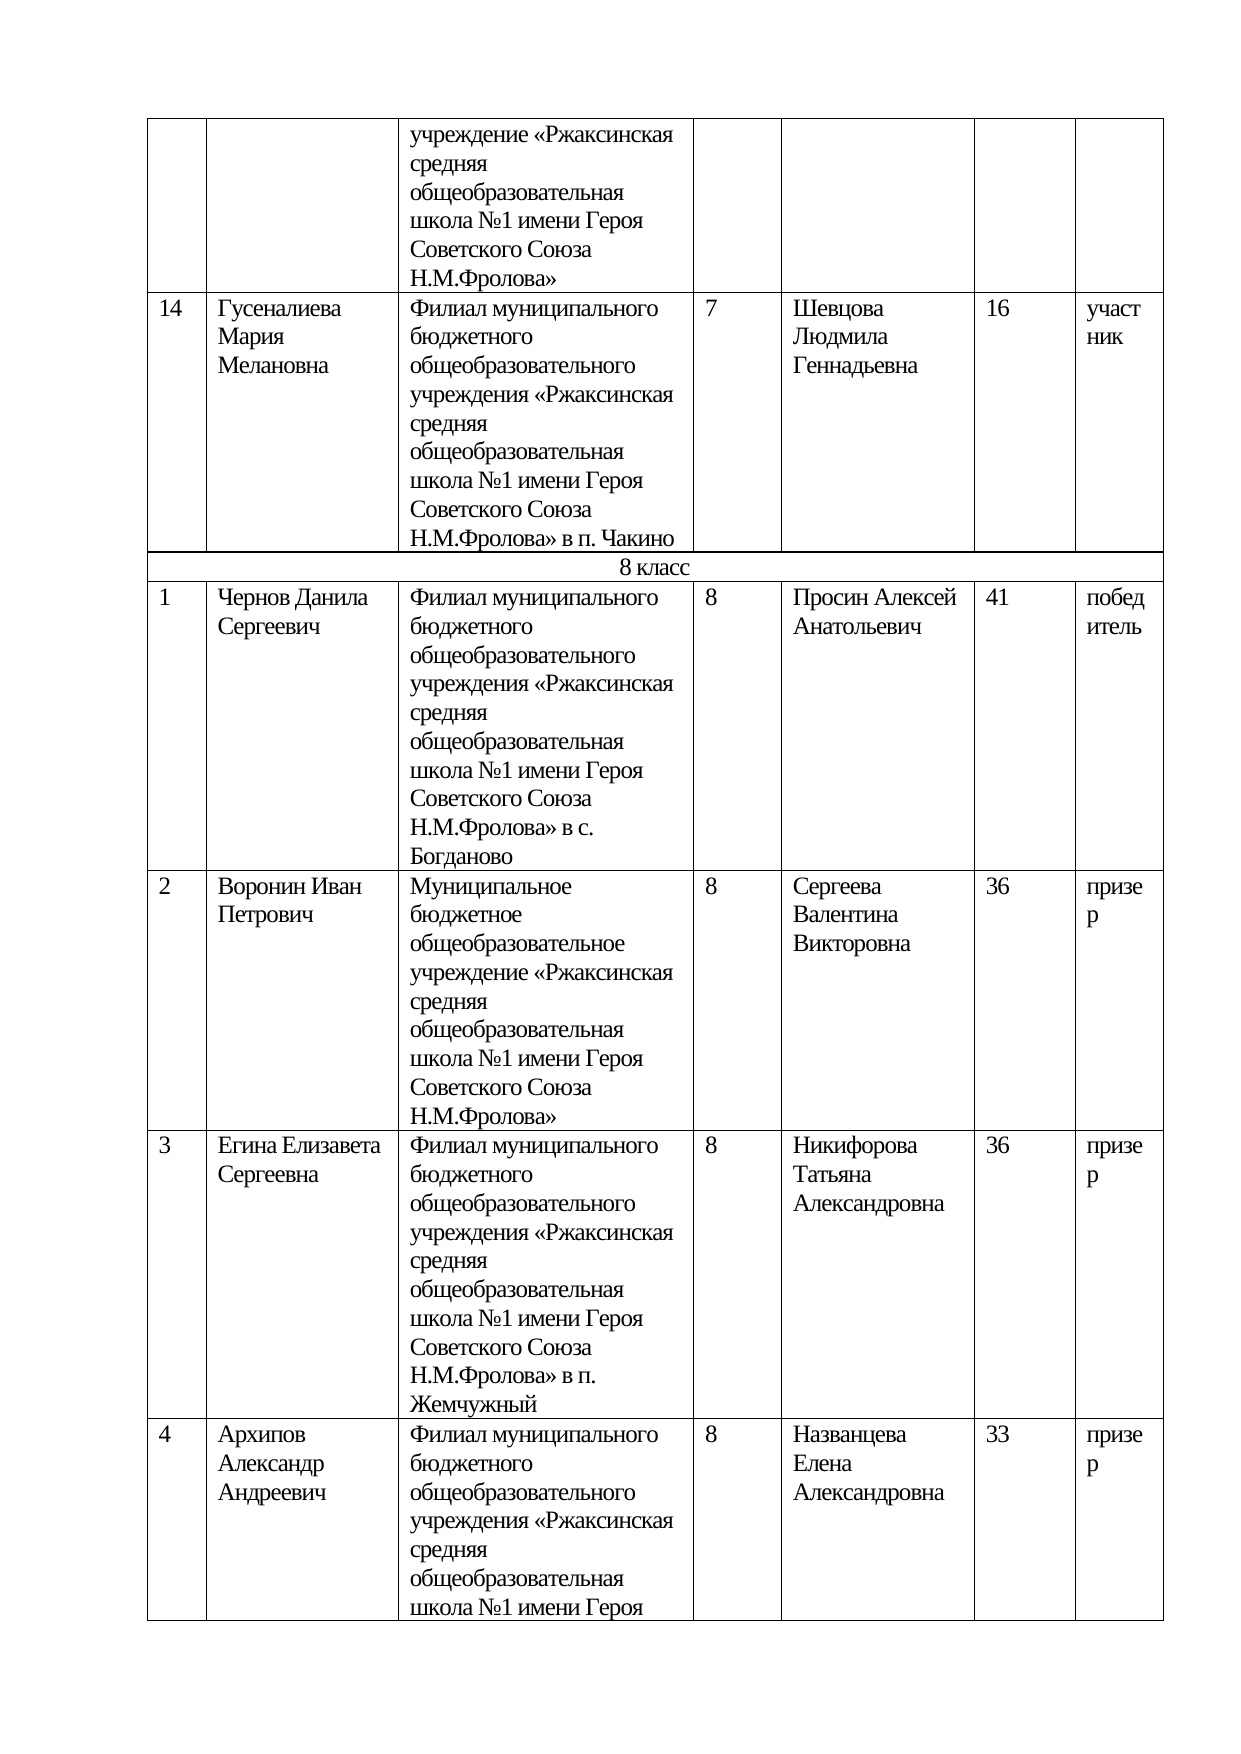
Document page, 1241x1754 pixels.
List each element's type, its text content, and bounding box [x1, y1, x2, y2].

table_cell [975, 119, 1075, 292]
table_cell [694, 119, 781, 292]
table_cell победитель [1076, 582, 1163, 870]
table_cell Сергеева Валентина Викторовна [782, 871, 974, 1129]
table_cell 36 [975, 871, 1075, 1129]
table_cell Муниципальное бюджетное общеобразовательное учреждение «Ржаксинская средняя общеобразовательная школа №1 имени Героя Советского Союза Н.М.Фролова» [399, 871, 693, 1129]
table_cell 14 [148, 293, 206, 551]
table_cell [207, 119, 398, 292]
table_cell Филиал муниципального бюджетного общеобразовательного учреждения «Ржаксинская средняя общеобразовательная школа №1 имени Героя Советского Союза Н.М.Фролова» в п. Жемчужный [399, 1131, 693, 1418]
table_cell Шевцова Людмила Геннадьевна [782, 293, 974, 551]
table_cell 1 [148, 582, 206, 870]
table_cell 8 класс [148, 553, 1163, 581]
table_cell Филиал муниципального бюджетного общеобразовательного учреждения «Ржаксинская средняя общеобразовательная школа №1 имени Героя [399, 1419, 693, 1620]
table_cell 8 [694, 871, 781, 1129]
table_cell 36 [975, 1131, 1075, 1418]
table_cell [1076, 119, 1163, 292]
table_cell Чернов Данила Сергеевич [207, 582, 398, 870]
table_cell 41 [975, 582, 1075, 870]
table_cell 8 [694, 1131, 781, 1418]
table_cell 8 [694, 582, 781, 870]
table_cell Филиал муниципального бюджетного общеобразовательного учреждения «Ржаксинская средняя общеобразовательная школа №1 имени Героя Советского Союза Н.М.Фролова» в п. Чакино [399, 293, 693, 551]
table_cell Архипов Александр Андреевич [207, 1419, 398, 1620]
table_cell [782, 119, 974, 292]
table_cell участник [1076, 293, 1163, 551]
table_cell Названцева Елена Александровна [782, 1419, 974, 1620]
table_cell 7 [694, 293, 781, 551]
table_cell 8 [694, 1419, 781, 1620]
table_cell Гусеналиева Мария Мелановна [207, 293, 398, 551]
table_cell Просин Алексей Анатольевич [782, 582, 974, 870]
table_cell 2 [148, 871, 206, 1129]
table_cell 3 [148, 1131, 206, 1418]
table_cell 33 [975, 1419, 1075, 1620]
table_cell учреждение «Ржаксинская средняя общеобразовательная школа №1 имени Героя Советского Союза Н.М.Фролова» [399, 119, 693, 292]
table_cell 4 [148, 1419, 206, 1620]
table_cell Егина Елизавета Сергеевна [207, 1131, 398, 1418]
table_cell призер [1076, 1419, 1163, 1620]
table_cell Никифорова Татьяна Александровна [782, 1131, 974, 1418]
table_cell призер [1076, 871, 1163, 1129]
table_cell 16 [975, 293, 1075, 551]
table_cell Филиал муниципального бюджетного общеобразовательного учреждения «Ржаксинская средняя общеобразовательная школа №1 имени Героя Советского Союза Н.М.Фролова» в с. Богданово [399, 582, 693, 870]
table_cell призер [1076, 1131, 1163, 1418]
table_cell [148, 119, 206, 292]
table_cell Воронин Иван Петрович [207, 871, 398, 1129]
